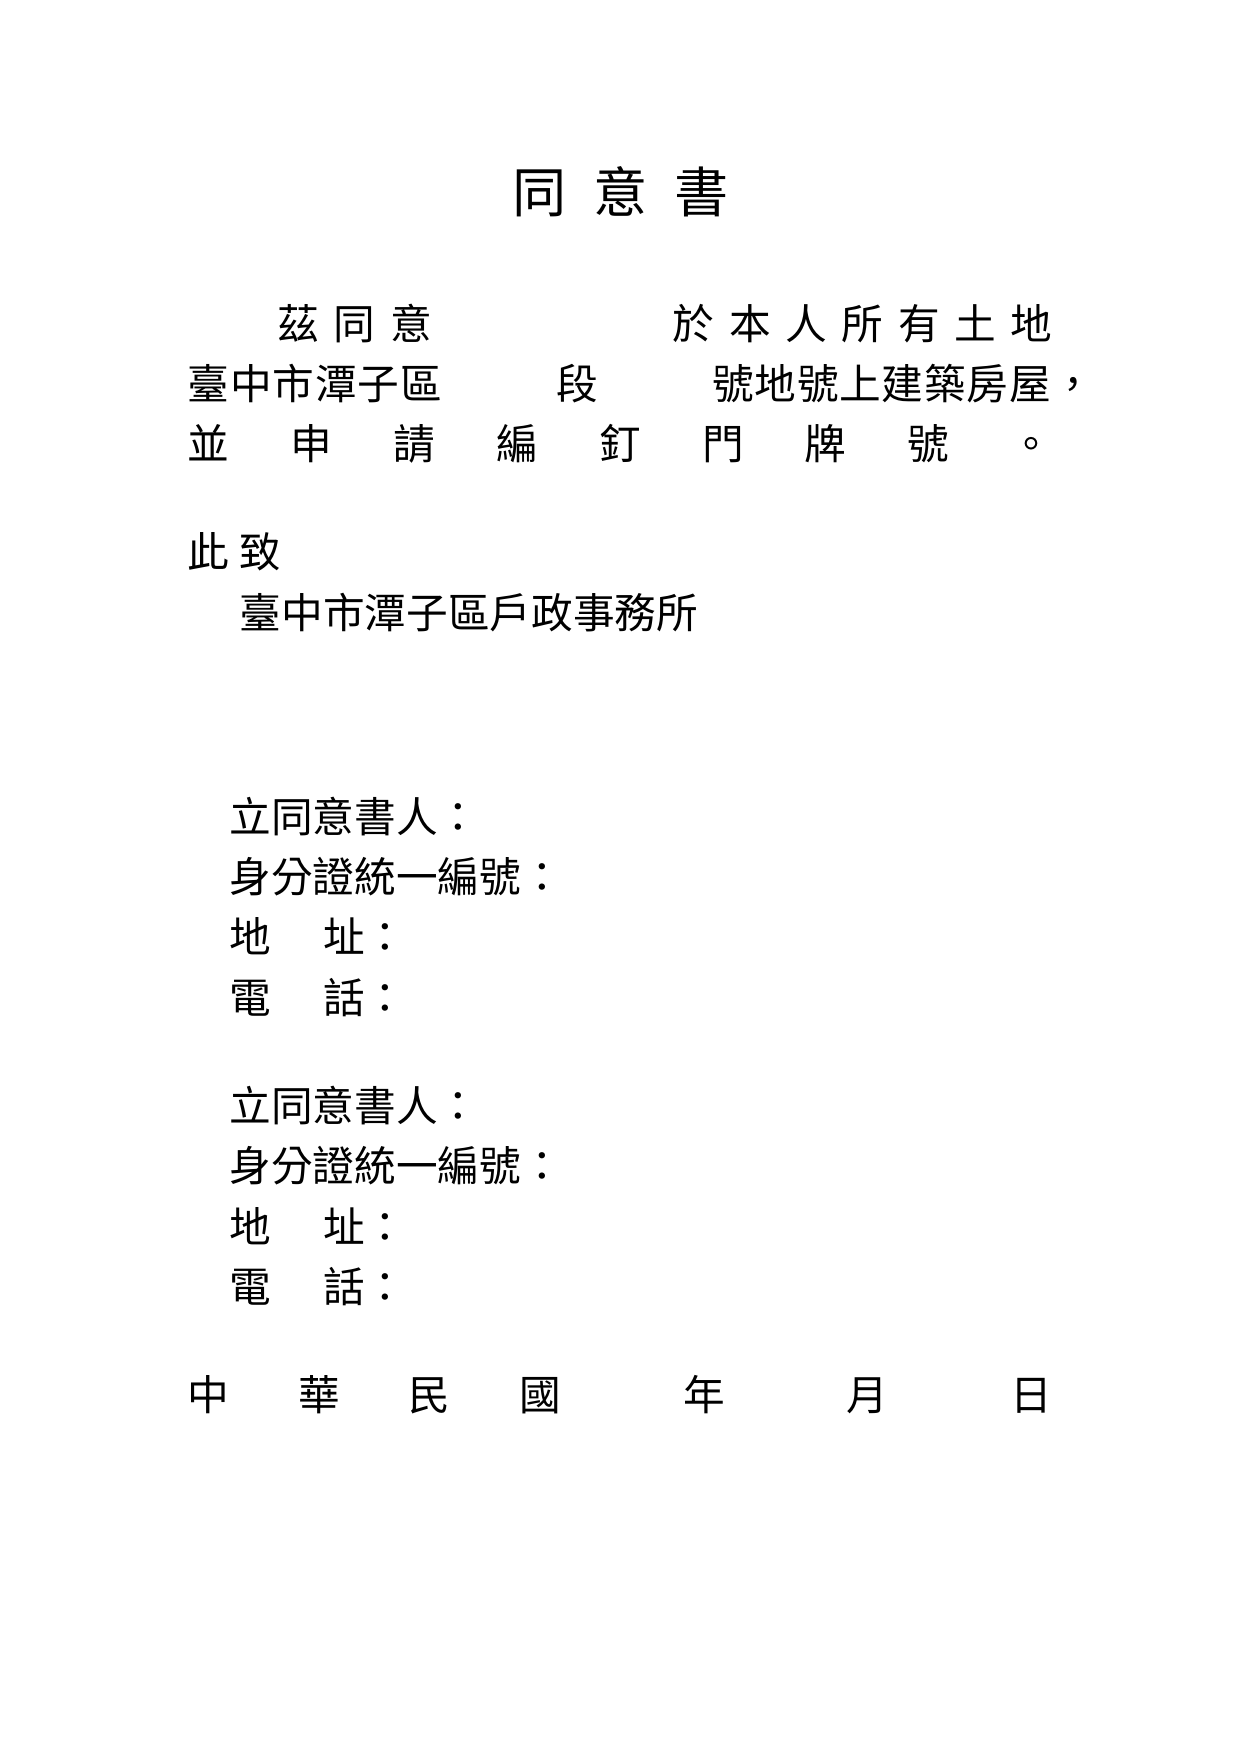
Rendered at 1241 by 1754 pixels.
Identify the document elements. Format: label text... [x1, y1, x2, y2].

text 中 華 民 國 年 月 日 [187, 1362, 1053, 1423]
text 身分證統一編號： [187, 1133, 1053, 1194]
text 身分證統一編號： [187, 844, 1053, 904]
text 此 致 [187, 519, 1053, 580]
text 電 話： [187, 965, 1053, 1025]
text 地 址： [187, 904, 1053, 965]
text 地 址： [187, 1194, 1053, 1254]
text 臺中市潭子區 段 號地號上建築房屋，並申請編釘門牌號。 [187, 351, 1053, 472]
text 立同意書人： [187, 784, 1053, 844]
text 茲同意 於本人所有土地 [187, 291, 1053, 351]
text 同 意 書 [187, 150, 1053, 228]
text 電 話： [187, 1254, 1053, 1314]
text 立同意書人： [187, 1073, 1053, 1133]
text 臺中市潭子區戶政事務所 [187, 580, 1053, 640]
